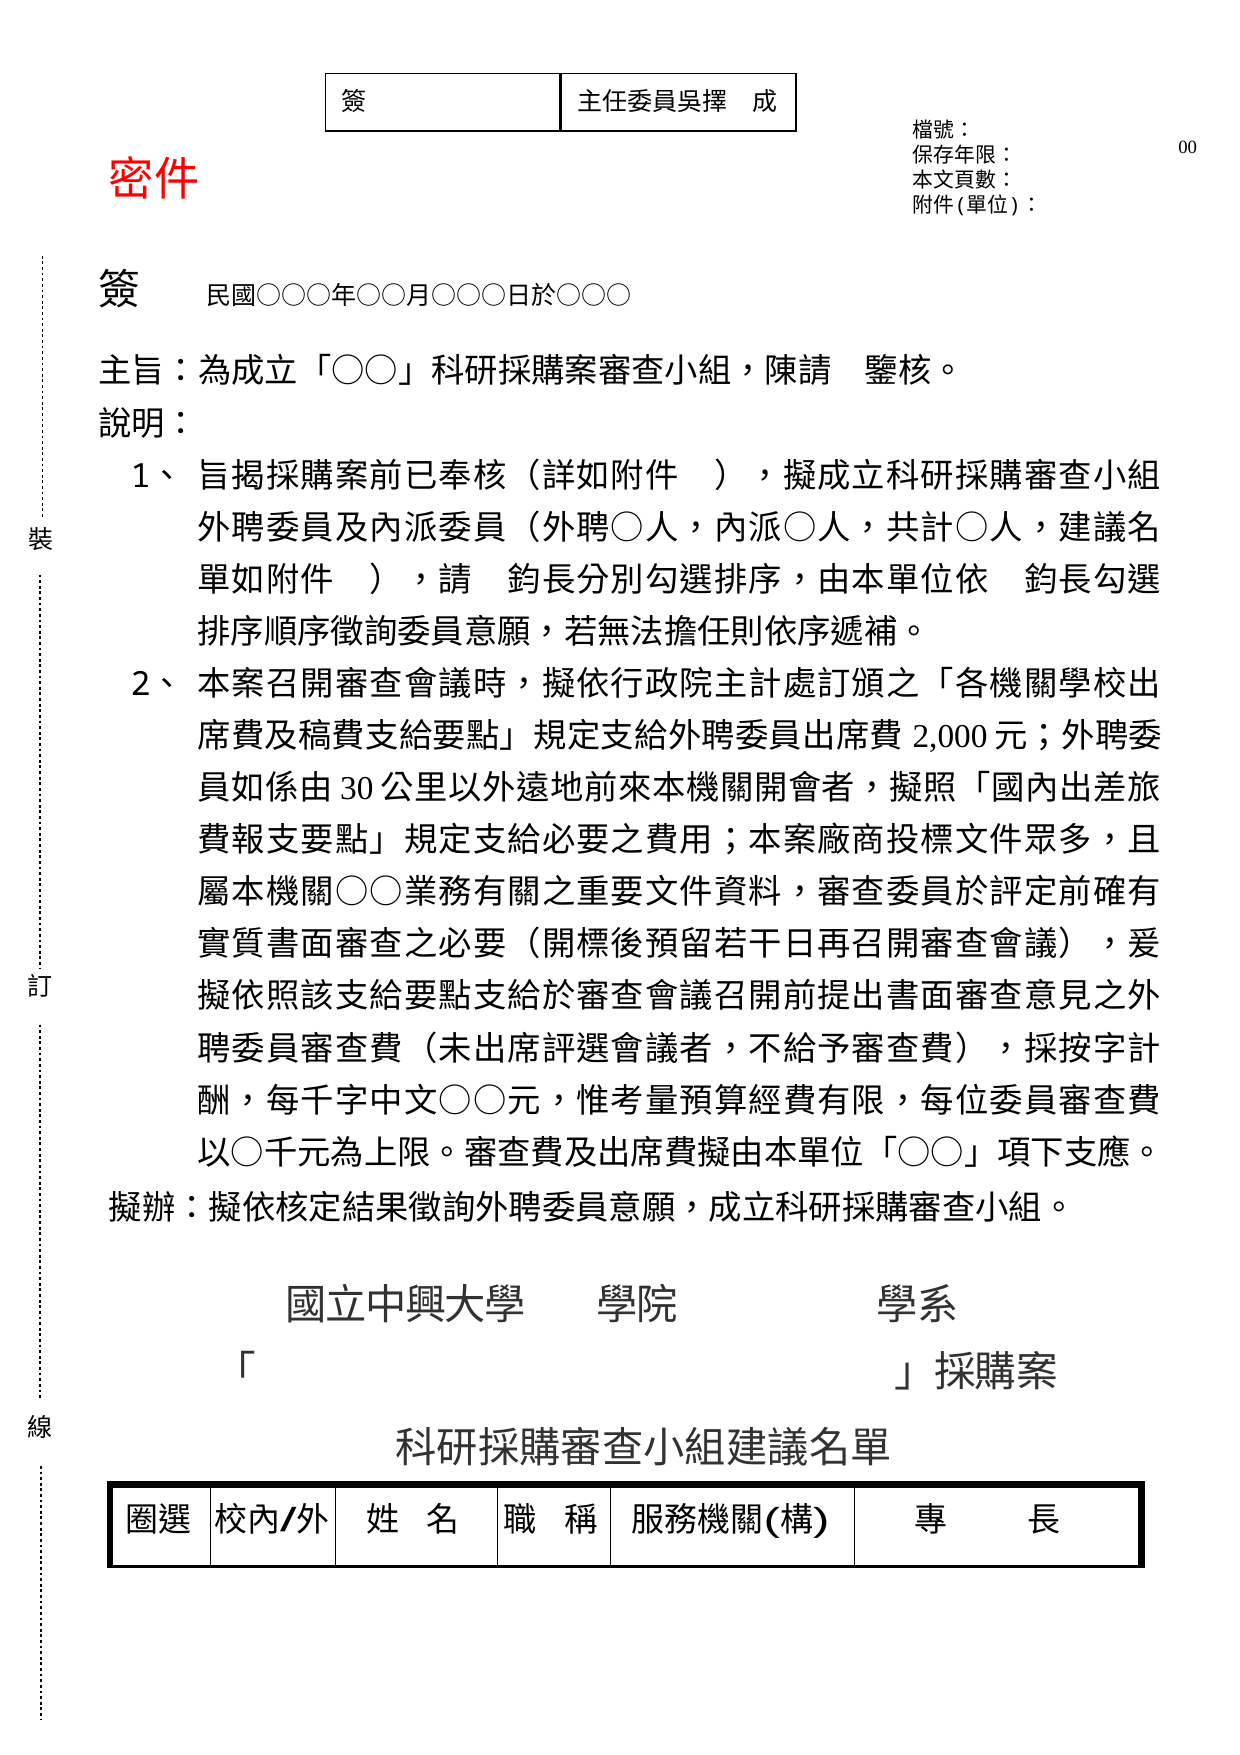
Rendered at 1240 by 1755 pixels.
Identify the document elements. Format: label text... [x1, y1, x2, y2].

text [1135, 129, 1239, 181]
table_header 校內/外 [211, 1488, 335, 1564]
text [883, 117, 1108, 225]
text [562, 74, 795, 130]
text 國立中興大學 學院 學系 [271, 1276, 992, 1331]
text 簽 [341, 82, 544, 118]
text 本文頁數： [912, 167, 1108, 192]
text 附件(單位)： [912, 192, 1108, 217]
table_header 姓 名 [336, 1488, 497, 1564]
text 說明： [98, 393, 1162, 445]
text [326, 74, 559, 130]
text 保存年限： [912, 142, 1108, 167]
text 00 [1150, 136, 1224, 158]
text 擬辦：擬依核定結果徵詢外聘委員意願，成立科研採購審查小組。 [109, 1174, 1173, 1231]
table_header 圈選 [113, 1488, 210, 1564]
text 檔號： [912, 117, 1108, 142]
table_header 專 長 [855, 1488, 1138, 1564]
text 「 」採購案 [213, 1331, 1061, 1393]
text 科研採購審查小組建議名單 [395, 1399, 1164, 1468]
text 密件 [109, 144, 883, 200]
text 主旨：為成立「○○」科研採購案審查小組，陳請 鑒核。 [98, 341, 1162, 393]
list 本案召開審查會議時，擬依行政院主計處訂頒之「各機關學校出席費及稿費支給要點」規定支給外聘委員出席費2,000元；外聘委員如係由30公里以外遠地前來本機關開會者，擬照「國內出差旅費報支要點」規定支給必要之費用；本案廠商投標文件眾多，且屬本機關○○業務有關之重要文件資料，審查委員於評定前確有實質書面審查之必要（開標後預留若干日再召開審查會議），爰擬依照該支給要點支給於審查會議召開前提出書面審查意見之外聘委員審查費（未出席評選會議者，不給予審查費），採按字計酬，每千字中文○○元，惟考量預算經費有限，每位委員審查費以○千元為上限。審查費及出席費擬由本單位「○○」項下支應。 [130, 654, 1162, 1174]
text 主任委員吳擇 成 [577, 82, 780, 118]
text 簽 民國○○○年○○月○○○日於○○○ [98, 256, 1162, 316]
table_header 服務機關(構) [611, 1488, 854, 1564]
table_header 職 稱 [498, 1488, 610, 1564]
text [1108, 144, 1173, 200]
list 旨揭採購案前已奉核（詳如附件 ），擬成立科研採購審查小組外聘委員及內派委員（外聘○人，內派○人，共計○人，建議名單如附件 ），請 鈞長分別勾選排序，由本單位依 鈞長勾選排序順序徵詢委員意願，若無法擔任則依序遞補。 [130, 445, 1162, 654]
